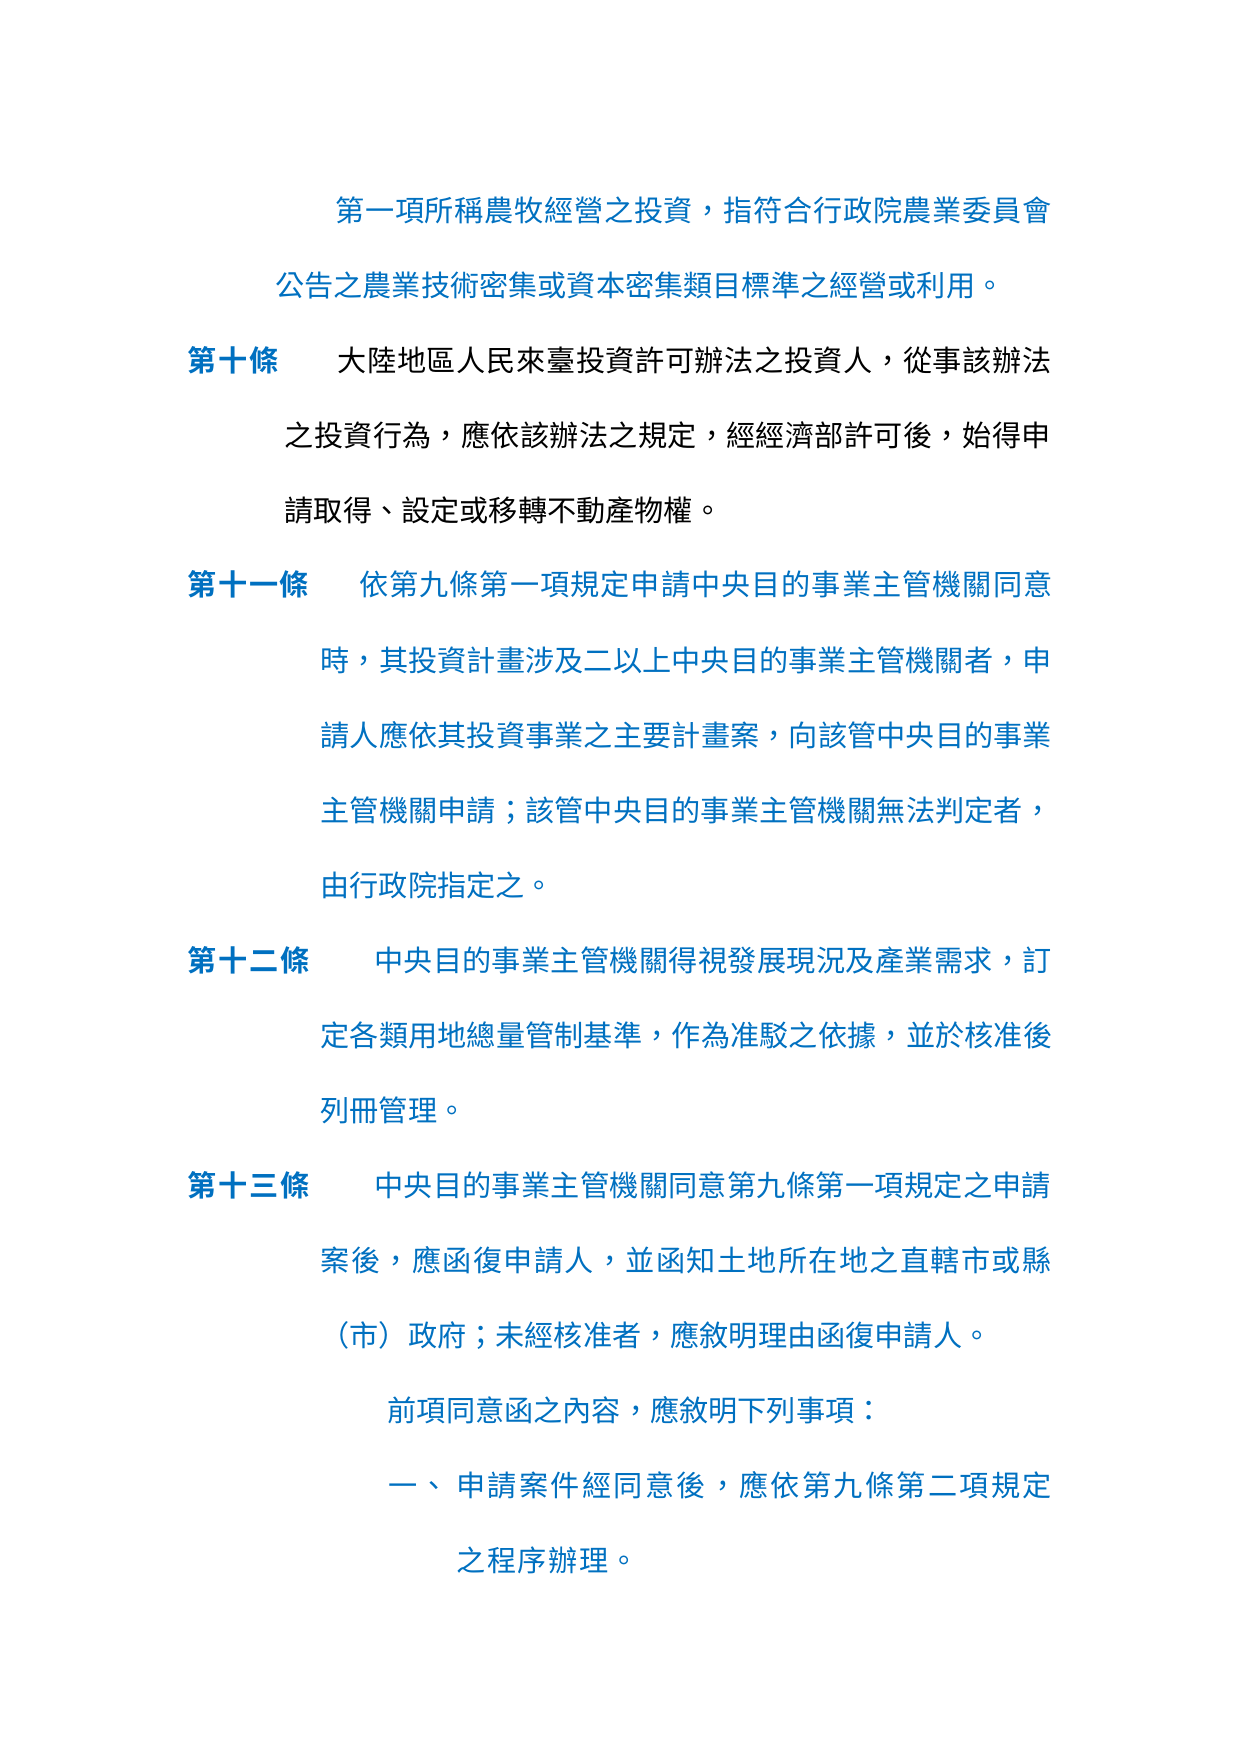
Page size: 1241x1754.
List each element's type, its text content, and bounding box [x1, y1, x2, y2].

text 第十三條 中央目的事業主管機關同意第九條第一項規定之申請案後，應函復申請人，並函知土地所在地之直轄市或縣（市）政府；未經核准者，應敘明理由函復申請人。 [187, 1139, 1053, 1364]
text 第十一條 依第九條第一項規定申請中央目的事業主管機關同意時，其投資計畫涉及二以上中央目的事業主管機關者，申請人應依其投資事業之主要計畫案，向該管中央目的事業主管機關申請；該管中央目的事業主管機關無法判定者，由行政院指定之。 [187, 539, 1053, 914]
text 第十二條 中央目的事業主管機關得視發展現況及產業需求，訂定各類用地總量管制基準，作為准駁之依據，並於核准後列冊管理。 [187, 914, 1053, 1139]
text 第十條 大陸地區人民來臺投資許可辦法之投資人，從事該辦法之投資行為，應依該辦法之規定，經經濟部許可後，始得申請取得、設定或移轉不動產物權。 [187, 314, 1053, 539]
list 申請案件經同意後，應依第九條第二項規定之程序辦理。 [389, 1439, 1053, 1589]
text 第一項所稱農牧經營之投資，指符合行政院農業委員會公告之農業技術密集或資本密集類目標準之經營或利用。 [275, 164, 1053, 314]
text 前項同意函之內容，應敘明下列事項： [366, 1364, 1053, 1439]
